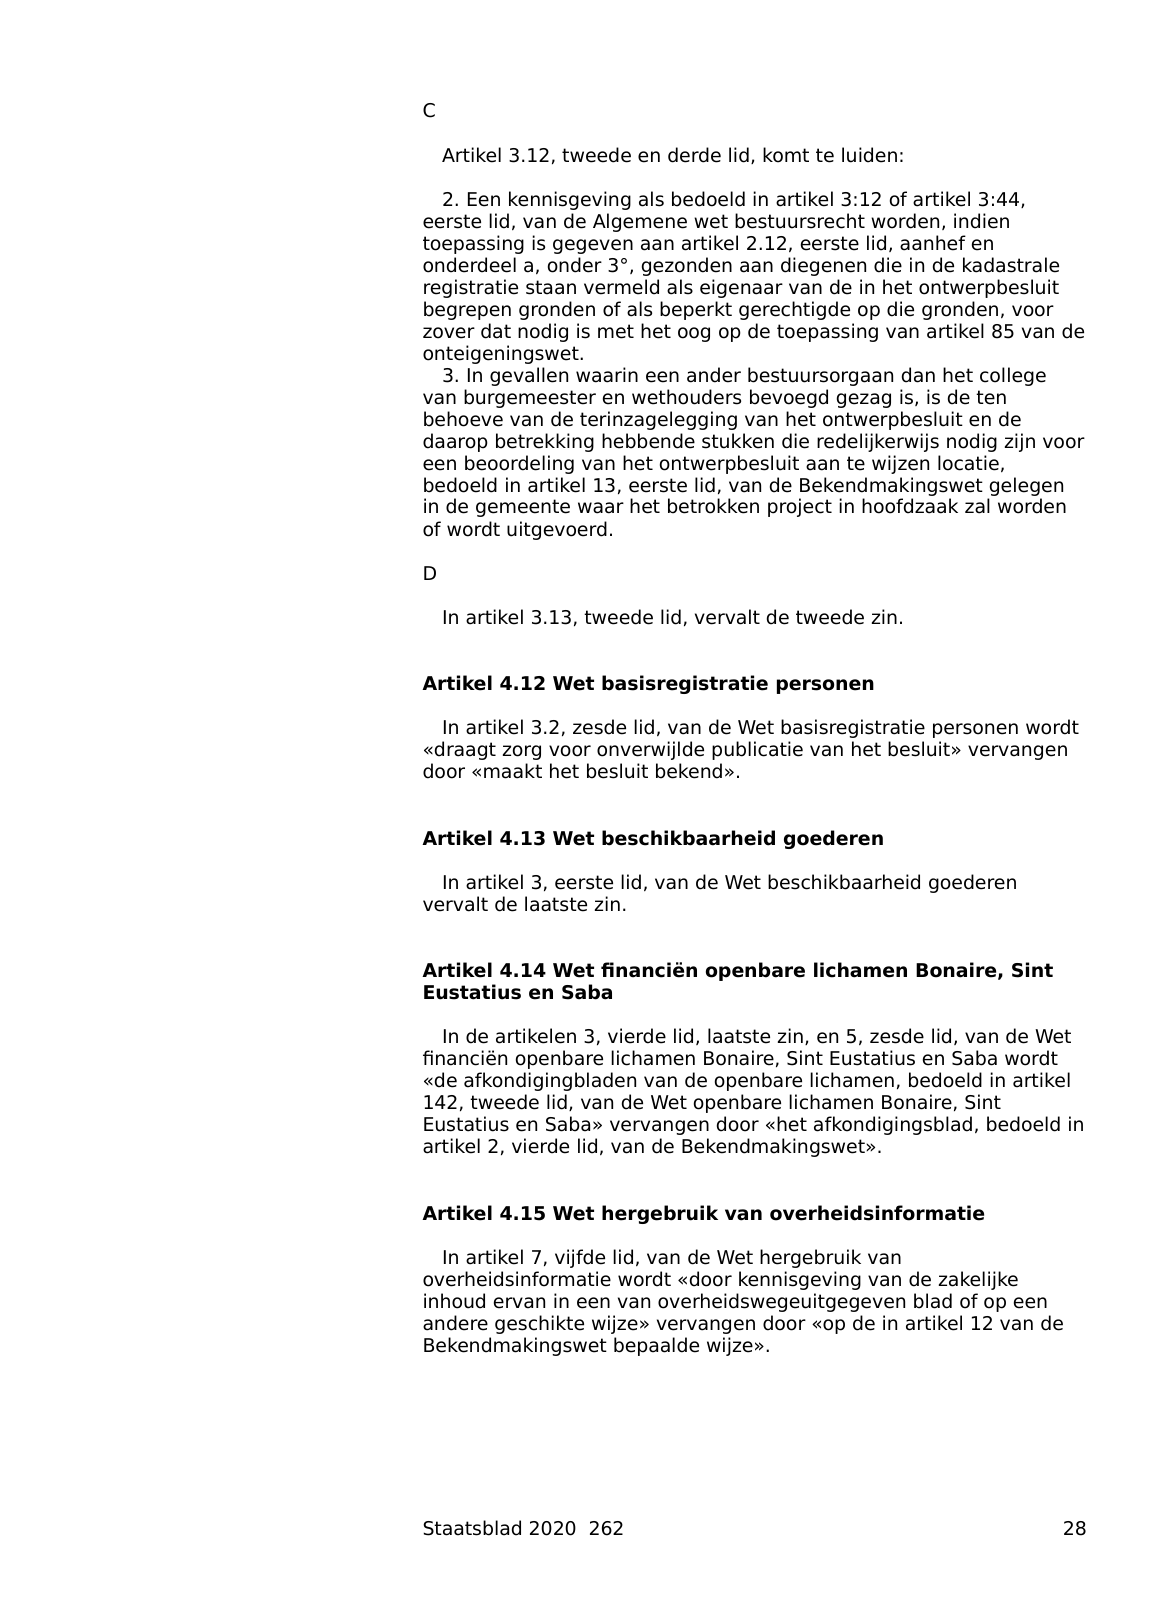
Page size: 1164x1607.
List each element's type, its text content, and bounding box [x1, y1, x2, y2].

text 2. Een kennisgeving als bedoeld in artikel 3:12 of artikel 3:44, eerste lid, van de Algemene wet bestuursrecht worden, indien toepassing is gegeven aan artikel 2.12, eerste lid, aanhef en onderdeel a, onder 3°, gezonden aan diegenen die in de kadastrale registratie staan vermeld als eigenaar van de in het ontwerpbesluit begrepen gronden of als beperkt gerechtigde op die gronden, voor zover dat nodig is met het oog op de toepassing van artikel 85 van de onteigeningswet. [422, 189, 1087, 364]
text In artikel 3, eerste lid, van de Wet beschikbaarheid goederen vervalt de laatste zin. [422, 872, 1087, 916]
text C [422, 100, 1087, 122]
text In artikel 3.2, zesde lid, van de Wet basisregistratie personen wordt «draagt zorg voor onverwijlde publicatie van het besluit» vervangen door «maakt het besluit bekend». [422, 717, 1087, 783]
text In de artikelen 3, vierde lid, laatste zin, en 5, zesde lid, van de Wet financiën openbare lichamen Bonaire, Sint Eustatius en Saba wordt «de afkondigingbladen van de openbare lichamen, bedoeld in artikel 142, tweede lid, van de Wet openbare lichamen Bonaire, Sint Eustatius en Saba» vervangen door «het afkondigingsblad, bedoeld in artikel 2, vierde lid, van de Bekendmakingswet». [422, 1026, 1087, 1158]
text Artikel 3.12, tweede en derde lid, komt te luiden: [422, 144, 1087, 167]
text D [422, 563, 1087, 584]
text In artikel 3.13, tweede lid, vervalt de tweede zin. [422, 607, 1087, 629]
subtitle Artikel 4.14 Wet financiën openbare lichamen Bonaire, Sint Eustatius en Saba [422, 960, 1087, 1004]
subtitle Artikel 4.15 Wet hergebruik van overheidsinformatie [422, 1202, 1087, 1224]
subtitle Artikel 4.12 Wet basisregistratie personen [422, 673, 1087, 695]
text In artikel 7, vijfde lid, van de Wet hergebruik van overheidsinformatie wordt «door kennisgeving van de zakelijke inhoud ervan in een van overheidswegeuitgegeven blad of op een andere geschikte wijze» vervangen door «op de in artikel 12 van de Bekendmakingswet bepaalde wijze». [422, 1247, 1087, 1357]
text 3. In gevallen waarin een ander bestuursorgaan dan het college van burgemeester en wethouders bevoegd gezag is, is de ten behoeve van de terinzagelegging van het ontwerpbesluit en de daarop betrekking hebbende stukken die redelijkerwijs nodig zijn voor een beoordeling van het ontwerpbesluit aan te wijzen locatie, bedoeld in artikel 13, eerste lid, van de Bekendmakingswet gelegen in de gemeente waar het betrokken project in hoofdzaak zal worden of wordt uitgevoerd. [422, 364, 1087, 540]
subtitle Artikel 4.13 Wet beschikbaarheid goederen [422, 828, 1087, 849]
